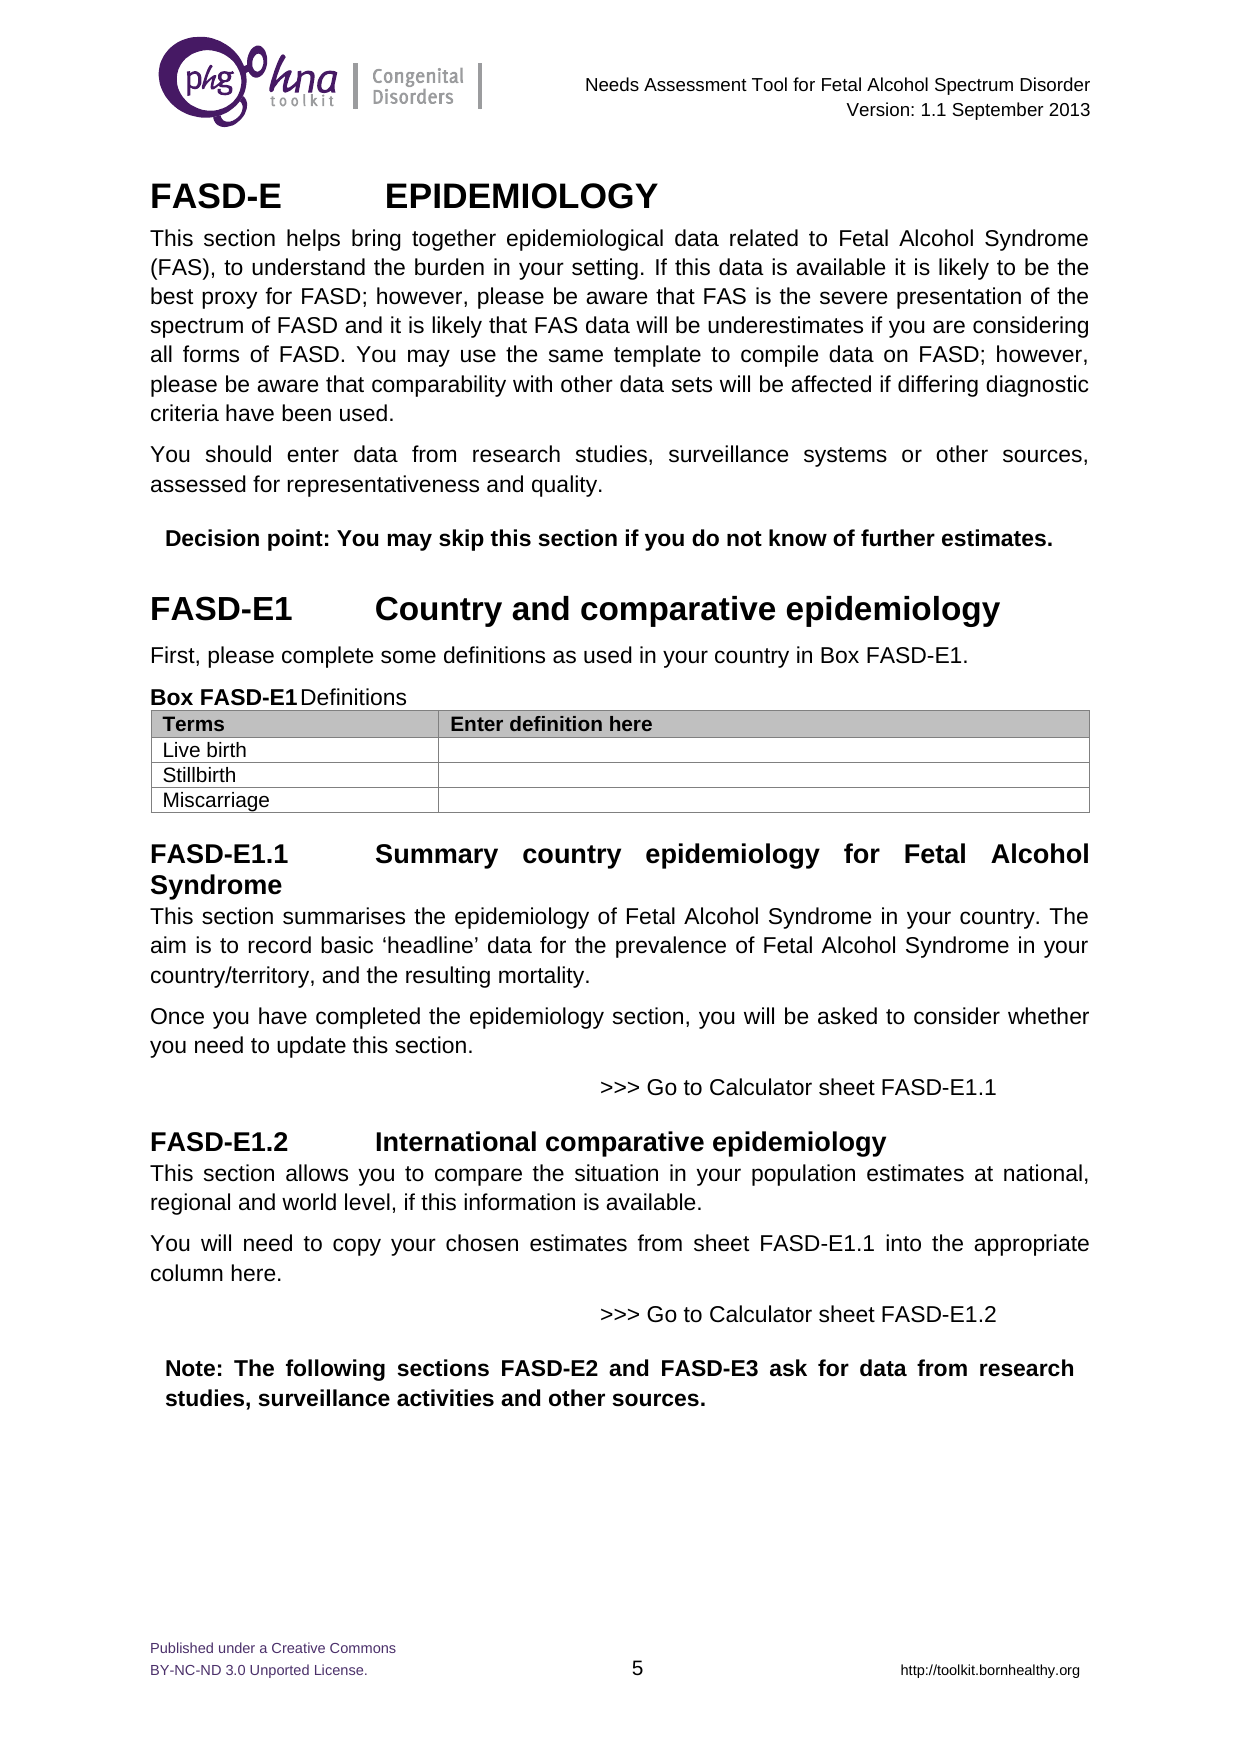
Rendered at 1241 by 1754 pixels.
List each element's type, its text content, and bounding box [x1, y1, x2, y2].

text You should enter data from research studies, surveillance systems or other sources, assessed for representativeness and quality. [150, 439, 1090, 497]
subtitle FASD-E1 Country and comparative epidemiology [150, 589, 1090, 627]
table_cell [439, 788, 1089, 812]
text Once you have completed the epidemiology section, you will be asked to consider whether you need to update this section. [150, 1001, 1090, 1059]
text You will need to copy your chosen estimates from sheet FASD-E1.1 into the appropriate column here. [150, 1228, 1090, 1286]
text Box FASD-E1 Definitions [150, 681, 1090, 710]
text This section allows you to compare the situation in your population estimates at national, regional and world level, if this information is available. [150, 1157, 1090, 1215]
text >>> Go to Calculator sheet FASD-E1.2 [525, 1298, 1090, 1328]
text Note: The following sections FASD-E2 and FASD-E3 ask for data from research studies, surveillance activities and other sources. [165, 1353, 1075, 1411]
subtitle FASD-E Epidemiology [150, 175, 1090, 216]
text This section summarises the epidemiology of Fetal Alcohol Syndrome in your country. The aim is to record basic ‘headline’ data for the prevalence of Fetal Alcohol Syndrome in your country/territory, and the resulting mortality. [150, 901, 1090, 988]
text This section helps bring together epidemiological data related to Fetal Alcohol Syndrome (FAS), to understand the burden in your setting. If this data is available it is likely to be the best proxy for FASD; however, please be aware that FAS is the severe presentation of the spectrum of FASD and it is likely that FAS data will be underestimates if you are considering all forms of FASD. You may use the same template to compile data on FASD; however, please be aware that comparability with other data sets will be affected if differing diagnostic criteria have been used. [150, 222, 1090, 426]
table_cell Stillbirth [152, 763, 438, 787]
table_cell [439, 763, 1089, 787]
subtitle FASD-E1.2 International comparative epidemiology [150, 1126, 1090, 1157]
table_header Terms [152, 711, 438, 737]
text First, please complete some definitions as used in your country in Box FASD-E1. [150, 639, 1090, 669]
table_header Enter definition here [439, 711, 1089, 737]
text Decision point: You may skip this section if you do not know of further estimates. [165, 522, 1075, 551]
table_cell Miscarriage [152, 788, 438, 812]
table_cell [439, 738, 1089, 762]
subtitle FASD-E1.1 Summary country epidemiology for Fetal Alcohol Syndrome [150, 838, 1090, 901]
text >>> Go to Calculator sheet FASD-E1.1 [525, 1071, 1090, 1101]
table_cell Live birth [152, 738, 438, 762]
